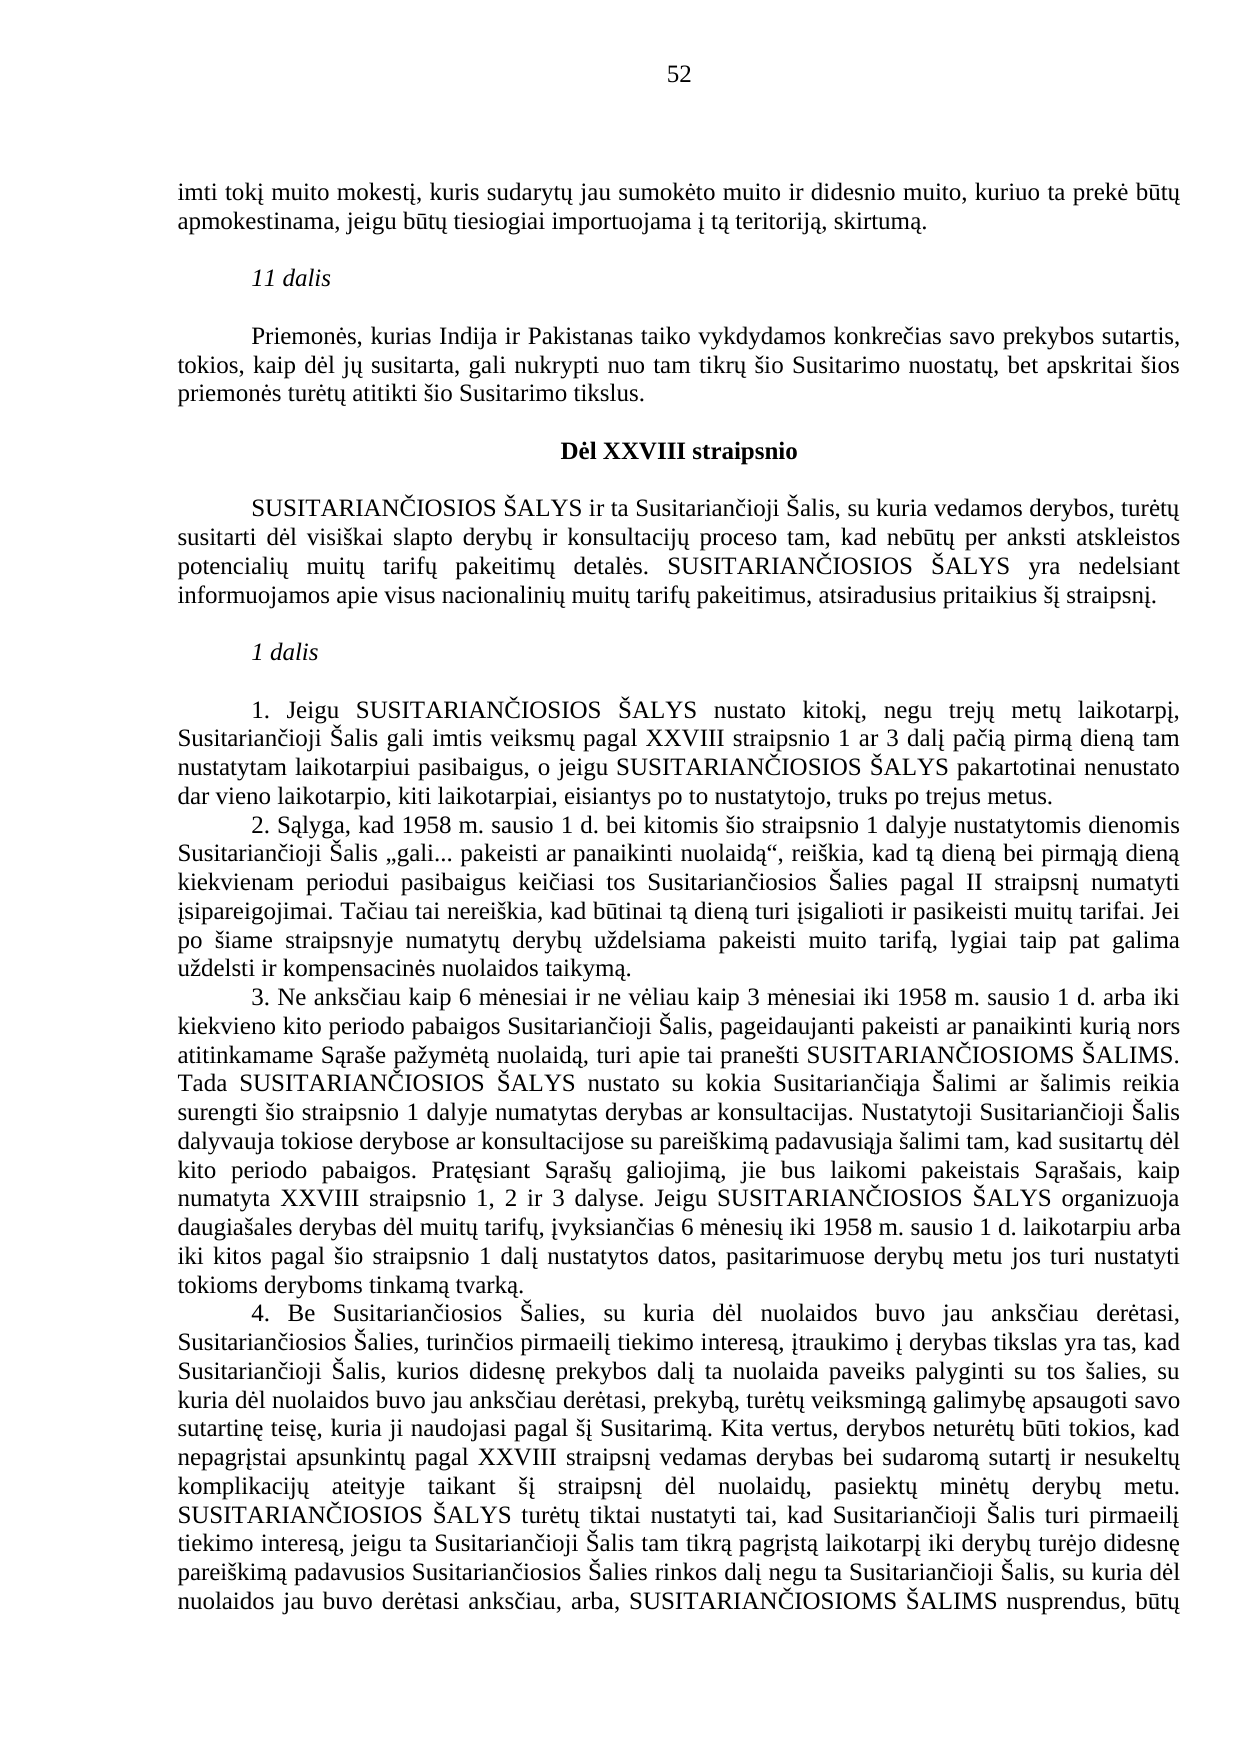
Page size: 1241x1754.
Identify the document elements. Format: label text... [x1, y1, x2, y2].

text Dėl XXVIII straipsnio [177, 436, 1181, 465]
text imti tokį muito mokestį, kuris sudarytų jau sumokėto muito ir didesnio muito, kuriuo ta prekė būtų apmokestinama, jeigu būtų tiesiogiai importuojama į tą teritoriją, skirtumą. [177, 177, 1181, 235]
text 3. Ne anksčiau kaip 6 mėnesiai ir ne vėliau kaip 3 mėnesiai iki 1958 m. sausio 1 d. arba iki kiekvieno kito periodo pabaigos Susitariančioji Šalis, pageidaujanti pakeisti ar panaikinti kurią nors atitinkamame Sąraše pažymėtą nuolaidą, turi apie tai pranešti SUSITARIANČIOSIOMS ŠALIMS. Tada SUSITARIANČIOSIOS ŠALYS nustato su kokia Susitariančiąja Šalimi ar šalimis reikia surengti šio straipsnio 1 dalyje numatytas derybas ar konsultacijas. Nustatytoji Susitariančioji Šalis dalyvauja tokiose derybose ar konsultacijose su pareiškimą padavusiąja šalimi tam, kad susitartų dėl kito periodo pabaigos. Pratęsiant Sąrašų galiojimą, jie bus laikomi pakeistais Sąrašais, kaip numatyta XXVIII straipsnio 1, 2 ir 3 dalyse. Jeigu SUSITARIANČIOSIOS ŠALYS organizuoja daugiašales derybas dėl muitų tarifų, įvyksiančias 6 mėnesių iki 1958 m. sausio 1 d. laikotarpiu arba iki kitos pagal šio straipsnio 1 dalį nustatytos datos, pasitarimuose derybų metu jos turi nustatyti tokioms deryboms tinkamą tvarką. [177, 982, 1181, 1298]
text SUSITARIANČIOSIOS ŠALYS ir ta Susitariančioji Šalis, su kuria vedamos derybos, turėtų susitarti dėl visiškai slapto derybų ir konsultacijų proceso tam, kad nebūtų per anksti atskleistos potencialių muitų tarifų pakeitimų detalės. SUSITARIANČIOSIOS ŠALYS yra nedelsiant informuojamos apie visus nacionalinių muitų tarifų pakeitimus, atsiradusius pritaikius šį straipsnį. [177, 493, 1181, 608]
text 2. Sąlyga, kad 1958 m. sausio 1 d. bei kitomis šio straipsnio 1 dalyje nustatytomis dienomis Susitariančioji Šalis „gali... pakeisti ar panaikinti nuolaidą“, reiškia, kad tą dieną bei pirmąją dieną kiekvienam periodui pasibaigus keičiasi tos Susitariančiosios Šalies pagal II straipsnį numatyti įsipareigojimai. Tačiau tai nereiškia, kad būtinai tą dieną turi įsigalioti ir pasikeisti muitų tarifai. Jei po šiame straipsnyje numatytų derybų uždelsiama pakeisti muito tarifą, lygiai taip pat galima uždelsti ir kompensacinės nuolaidos taikymą. [177, 810, 1181, 982]
text 4. Be Susitariančiosios Šalies, su kuria dėl nuolaidos buvo jau anksčiau derėtasi, Susitariančiosios Šalies, turinčios pirmaeilį tiekimo interesą, įtraukimo į derybas tikslas yra tas, kad Susitariančioji Šalis, kurios didesnę prekybos dalį ta nuolaida paveiks palyginti su tos šalies, su kuria dėl nuolaidos buvo jau anksčiau derėtasi, prekybą, turėtų veiksmingą galimybę apsaugoti savo sutartinę teisę, kuria ji naudojasi pagal šį Susitarimą. Kita vertus, derybos neturėtų būti tokios, kad nepagrįstai apsunkintų pagal XXVIII straipsnį vedamas derybas bei sudaromą sutartį ir nesukeltų komplikacijų ateityje taikant šį straipsnį dėl nuolaidų, pasiektų minėtų derybų metu. SUSITARIANČIOSIOS ŠALYS turėtų tiktai nustatyti tai, kad Susitariančioji Šalis turi pirmaeilį tiekimo interesą, jeigu ta Susitariančioji Šalis tam tikrą pagrįstą laikotarpį iki derybų turėjo didesnę pareiškimą padavusios Susitariančiosios Šalies rinkos dalį negu ta Susitariančioji Šalis, su kuria dėl nuolaidos jau buvo derėtasi anksčiau, arba, SUSITARIANČIOSIOMS ŠALIMS nusprendus, būtų [177, 1298, 1181, 1615]
text 11 dalis [177, 263, 1181, 292]
text 1 dalis [177, 637, 1181, 666]
text 1. Jeigu SUSITARIANČIOSIOS ŠALYS nustato kitokį, negu trejų metų laikotarpį, Susitariančioji Šalis gali imtis veiksmų pagal XXVIII straipsnio 1 ar 3 dalį pačią pirmą dieną tam nustatytam laikotarpiui pasibaigus, o jeigu SUSITARIANČIOSIOS ŠALYS pakartotinai nenustato dar vieno laikotarpio, kiti laikotarpiai, eisiantys po to nustatytojo, truks po trejus metus. [177, 695, 1181, 810]
text Priemonės, kurias Indija ir Pakistanas taiko vykdydamos konkrečias savo prekybos sutartis, tokios, kaip dėl jų susitarta, gali nukrypti nuo tam tikrų šio Susitarimo nuostatų, bet apskritai šios priemonės turėtų atitikti šio Susitarimo tikslus. [177, 321, 1181, 407]
